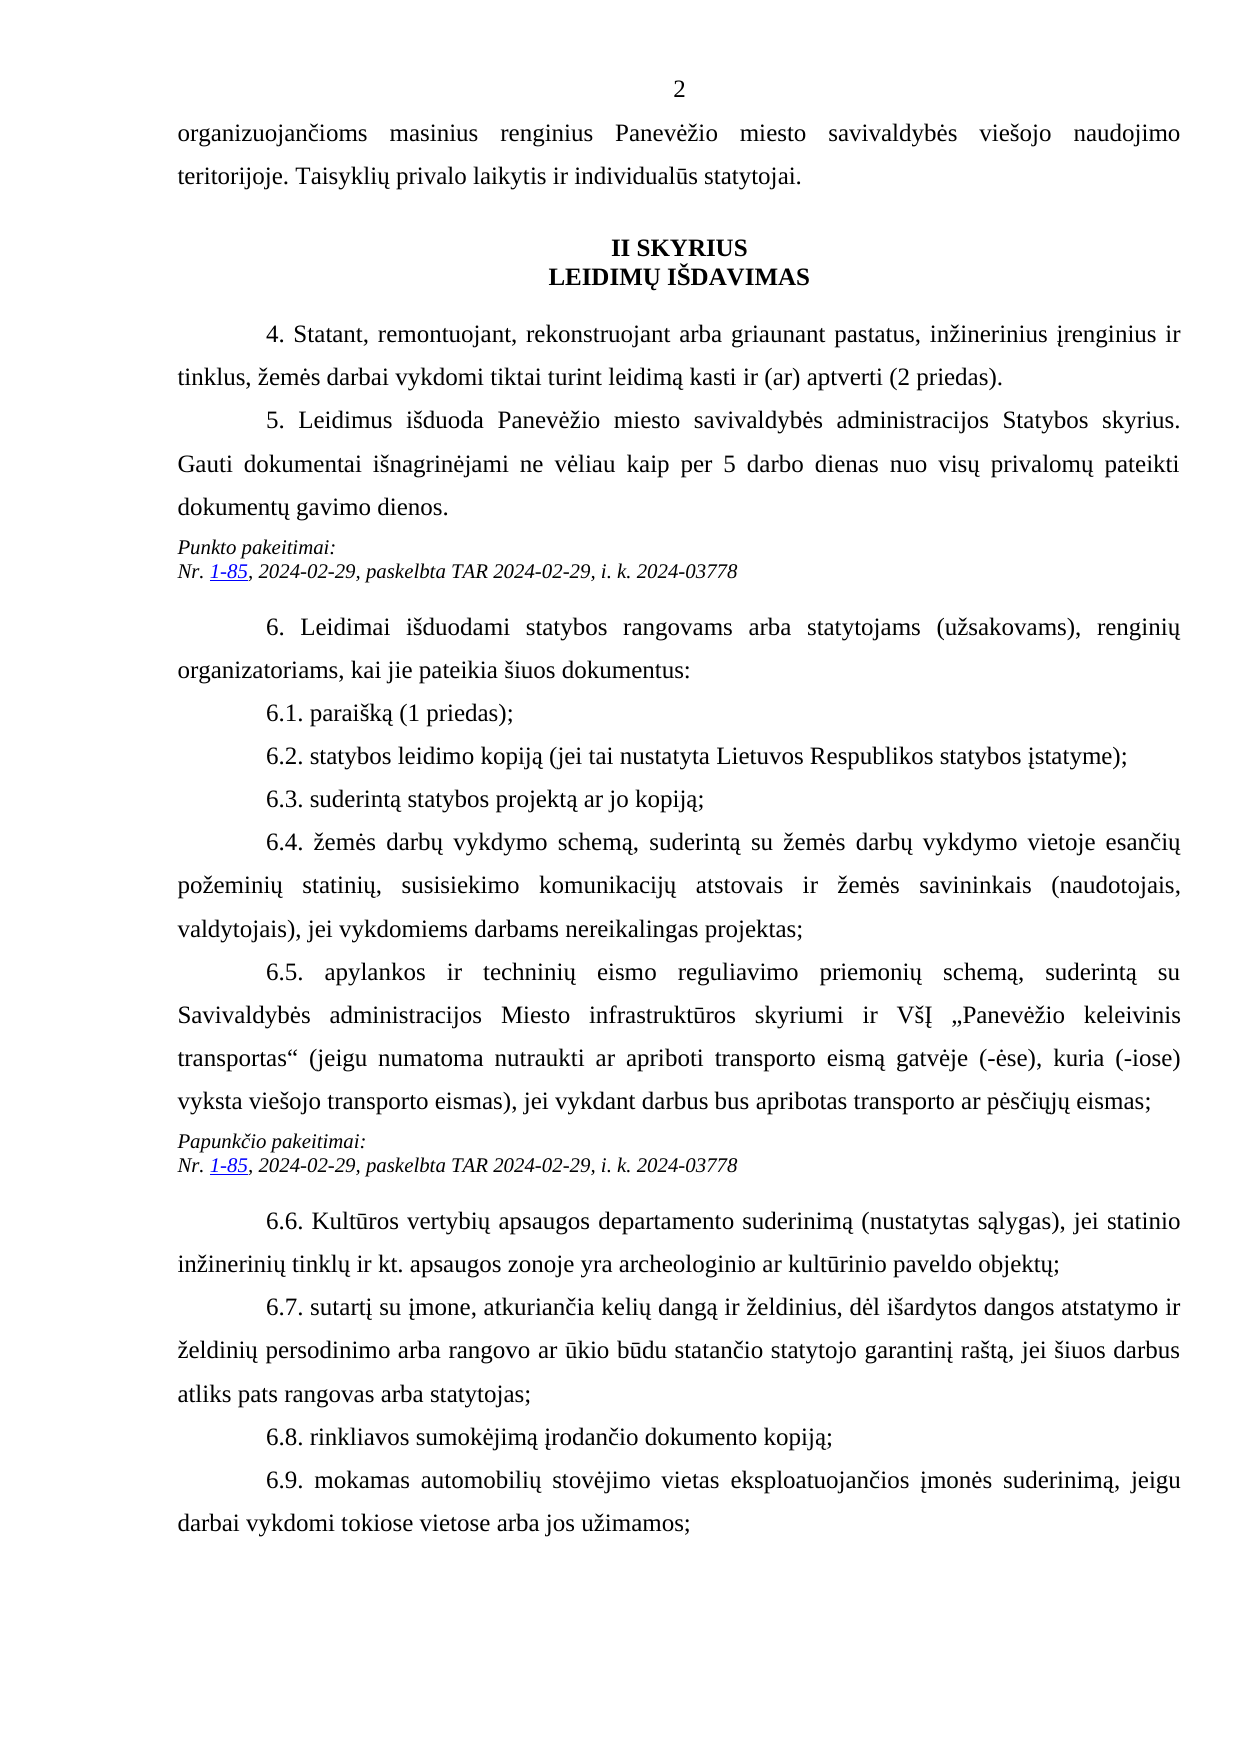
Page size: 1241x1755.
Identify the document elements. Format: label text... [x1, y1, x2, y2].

text 6.4. žemės darbų vykdymo schemą, suderintą su žemės darbų vykdymo vietoje esančių požeminių statinių, susisiekimo komunikacijų atstovais ir žemės savininkais (naudotojais, valdytojais), jei vykdomiems darbams nereikalingas projektas; [177, 827, 1181, 942]
text organizuojančioms masinius renginius Panevėžio miesto savivaldybės viešojo naudojimo teritorijoje. Taisyklių privalo laikytis ir individualūs statytojai. [177, 118, 1181, 190]
text 6. Leidimai išduodami statybos rangovams arba statytojams (užsakovams), renginių organizatoriams, kai jie pateikia šiuos dokumentus: [177, 612, 1181, 684]
text Punkto pakeitimai: [177, 535, 1181, 559]
text 5. Leidimus išduoda Panevėžio miesto savivaldybės administracijos Statybos skyrius. Gauti dokumentai išnagrinėjami ne vėliau kaip per 5 darbo dienas nuo visų privalomų pateikti dokumentų gavimo dienos. [177, 406, 1181, 521]
text 6.5. apylankos ir techninių eismo reguliavimo priemonių schemą, suderintą su Savivaldybės administracijos Miesto infrastruktūros skyriumi ir VšĮ „Panevėžio keleivinis transportas“ (jeigu numatoma nutraukti ar apriboti transporto eismą gatvėje (-ėse), kuria (-iose) vyksta viešojo transporto eismas), jei vykdant darbus bus apribotas transporto ar pėsčiųjų eismas; [177, 957, 1181, 1115]
text 6.8. rinkliavos sumokėjimą įrodančio dokumento kopiją; [177, 1422, 1181, 1451]
text 4. Statant, remontuojant, rekonstruojant arba griaunant pastatus, inžinerinius įrenginius ir tinklus, žemės darbai vykdomi tiktai turint leidimą kasti ir (ar) aptverti (2 priedas). [177, 319, 1181, 391]
text 6.6. Kultūros vertybių apsaugos departamento suderinimą (nustatytas sąlygas), jei statinio inžinerinių tinklų ir kt. apsaugos zonoje yra archeologinio ar kultūrinio paveldo objektų; [177, 1206, 1181, 1278]
text Papunkčio pakeitimai: [177, 1129, 1181, 1153]
text 6.9. mokamas automobilių stovėjimo vietas eksploatuojančios įmonės suderinimą, jeigu darbai vykdomi tokiose vietose arba jos užimamos; [177, 1465, 1181, 1537]
text II SKYRIUS [177, 233, 1181, 262]
text Nr. 1-85, 2024-02-29, paskelbta TAR 2024-02-29, i. k. 2024-03778 [177, 559, 1181, 583]
text 6.1. paraišką (1 priedas); [177, 698, 1181, 727]
text 6.7. sutartį su įmone, atkuriančia kelių dangą ir želdinius, dėl išardytos dangos atstatymo ir želdinių persodinimo arba rangovo ar ūkio būdu statančio statytojo garantinį raštą, jei šiuos darbus atliks pats rangovas arba statytojas; [177, 1292, 1181, 1407]
text 6.3. suderintą statybos projektą ar jo kopiją; [177, 784, 1181, 813]
text Nr. 1-85, 2024-02-29, paskelbta TAR 2024-02-29, i. k. 2024-03778 [177, 1153, 1181, 1177]
text LEIDIMŲ IŠDAVIMAS [177, 262, 1181, 291]
text 6.2. statybos leidimo kopiją (jei tai nustatyta Lietuvos Respublikos statybos įstatyme); [177, 741, 1181, 770]
